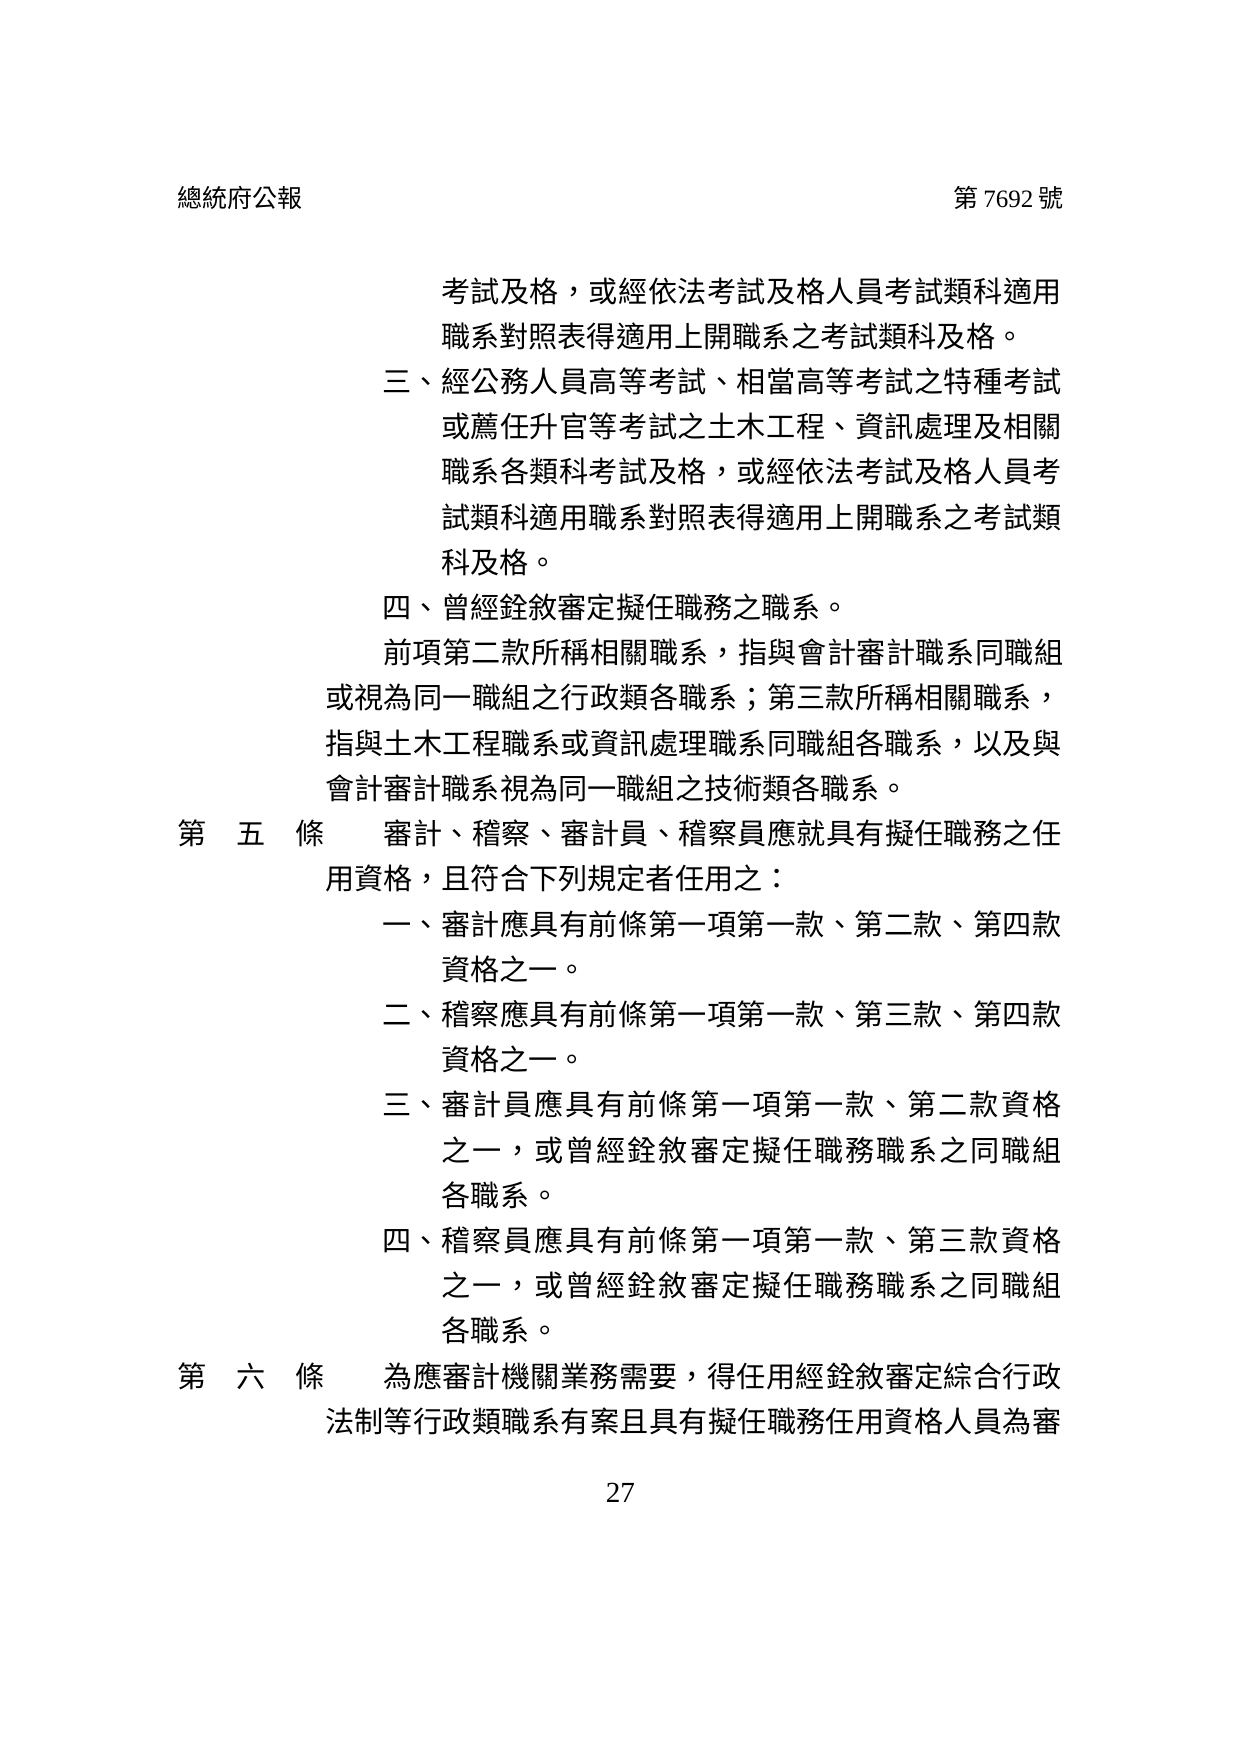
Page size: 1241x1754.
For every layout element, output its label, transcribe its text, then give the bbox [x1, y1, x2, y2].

text 二、 稽察應具有前條第一項第一款、第三款、第四款資格之一。 [382, 989, 1063, 1079]
text 三、 經公務人員高等考試、相當高等考試之特種考試或薦任升官等考試之土木工程、資訊處理及相關職系各類科考試及格，或經依法考試及格人員考試類科適用職系對照表得適用上開職系之考試類科及格。 [382, 356, 1063, 582]
text 一、 審計應具有前條第一項第一款、第二款、第四款資格之一。 [382, 899, 1063, 989]
text 第 六 條 為應審計機關業務需要，得任用經銓敘審定綜合行政、法制等行政類職系有案且具有擬任職務任用資格人員為審計、稽察、審計員、稽察員。 [177, 1351, 1063, 1441]
text 三、 審計員應具有前條第一項第一款、第二款資格之一，或曾經銓敘審定擬任職務職系之同職組各職系。 [382, 1079, 1063, 1215]
text 四、 曾經銓敘審定擬任職務之職系。 [382, 582, 1063, 627]
text 第 五 條 審計、稽察、審計員、稽察員應就具有擬任職務之任用資格，且符合下列規定者任用之： [177, 808, 1063, 899]
text 考試及格，或經依法考試及格人員考試類科適用職系對照表得適用上開職系之考試類科及格。 [382, 266, 1063, 356]
text 四、 稽察員應具有前條第一項第一款、第三款資格之一，或曾經銓敘審定擬任職務職系之同職組各職系。 [382, 1215, 1063, 1351]
text 前項第二款所稱相關職系，指與會計審計職系同職組或視為同一職組之行政類各職系；第三款所稱相關職系，指與土木工程職系或資訊處理職系同職組各職系，以及與會計審計職系視為同一職組之技術類各職系。 [325, 627, 1063, 808]
